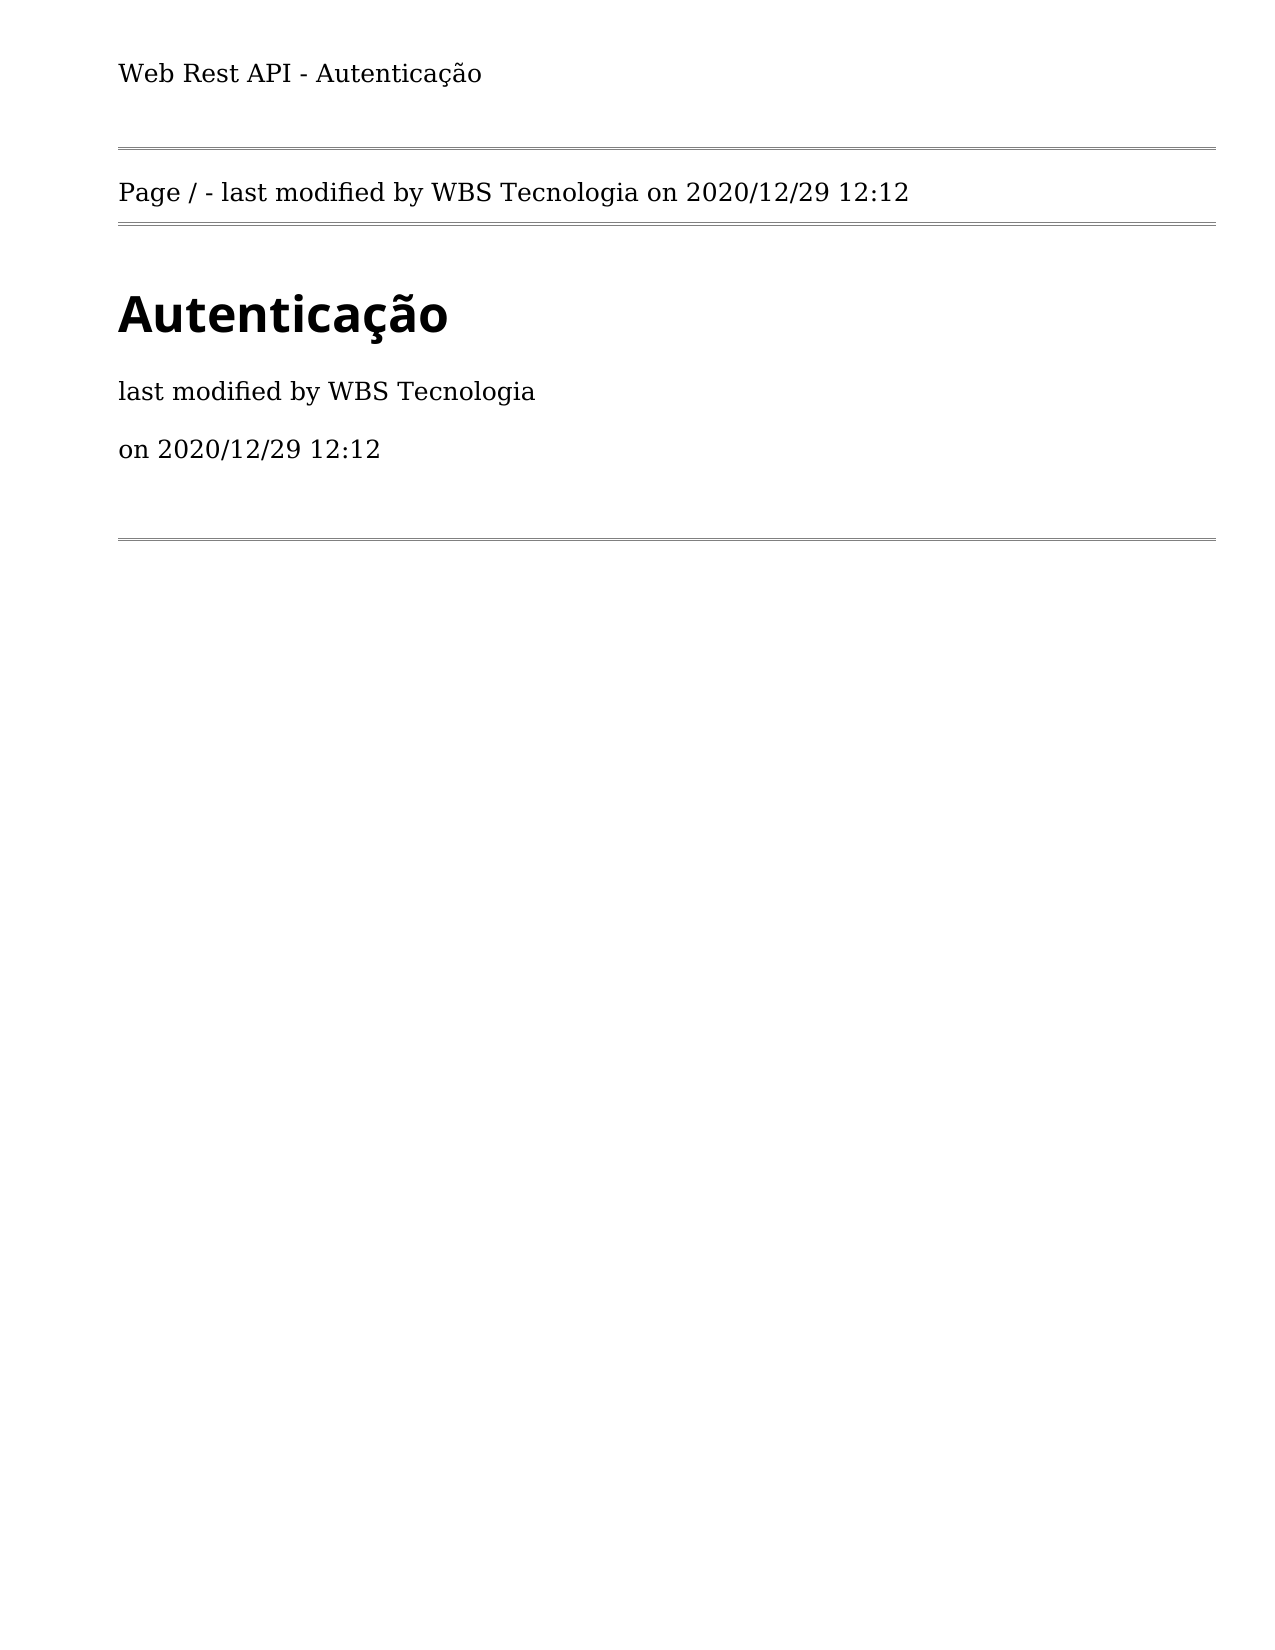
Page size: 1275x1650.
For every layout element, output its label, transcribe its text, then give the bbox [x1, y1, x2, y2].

subtitle Autenticação [118, 279, 1216, 347]
text Page / - last modified by WBS Tecnologia on 2020/12/29 12:12 [118, 179, 1216, 208]
text Web Rest API - Autenticação [118, 59, 1216, 88]
text last modified by WBS Tecnologia [118, 377, 1216, 406]
text on 2020/12/29 12:12 [118, 435, 1216, 464]
